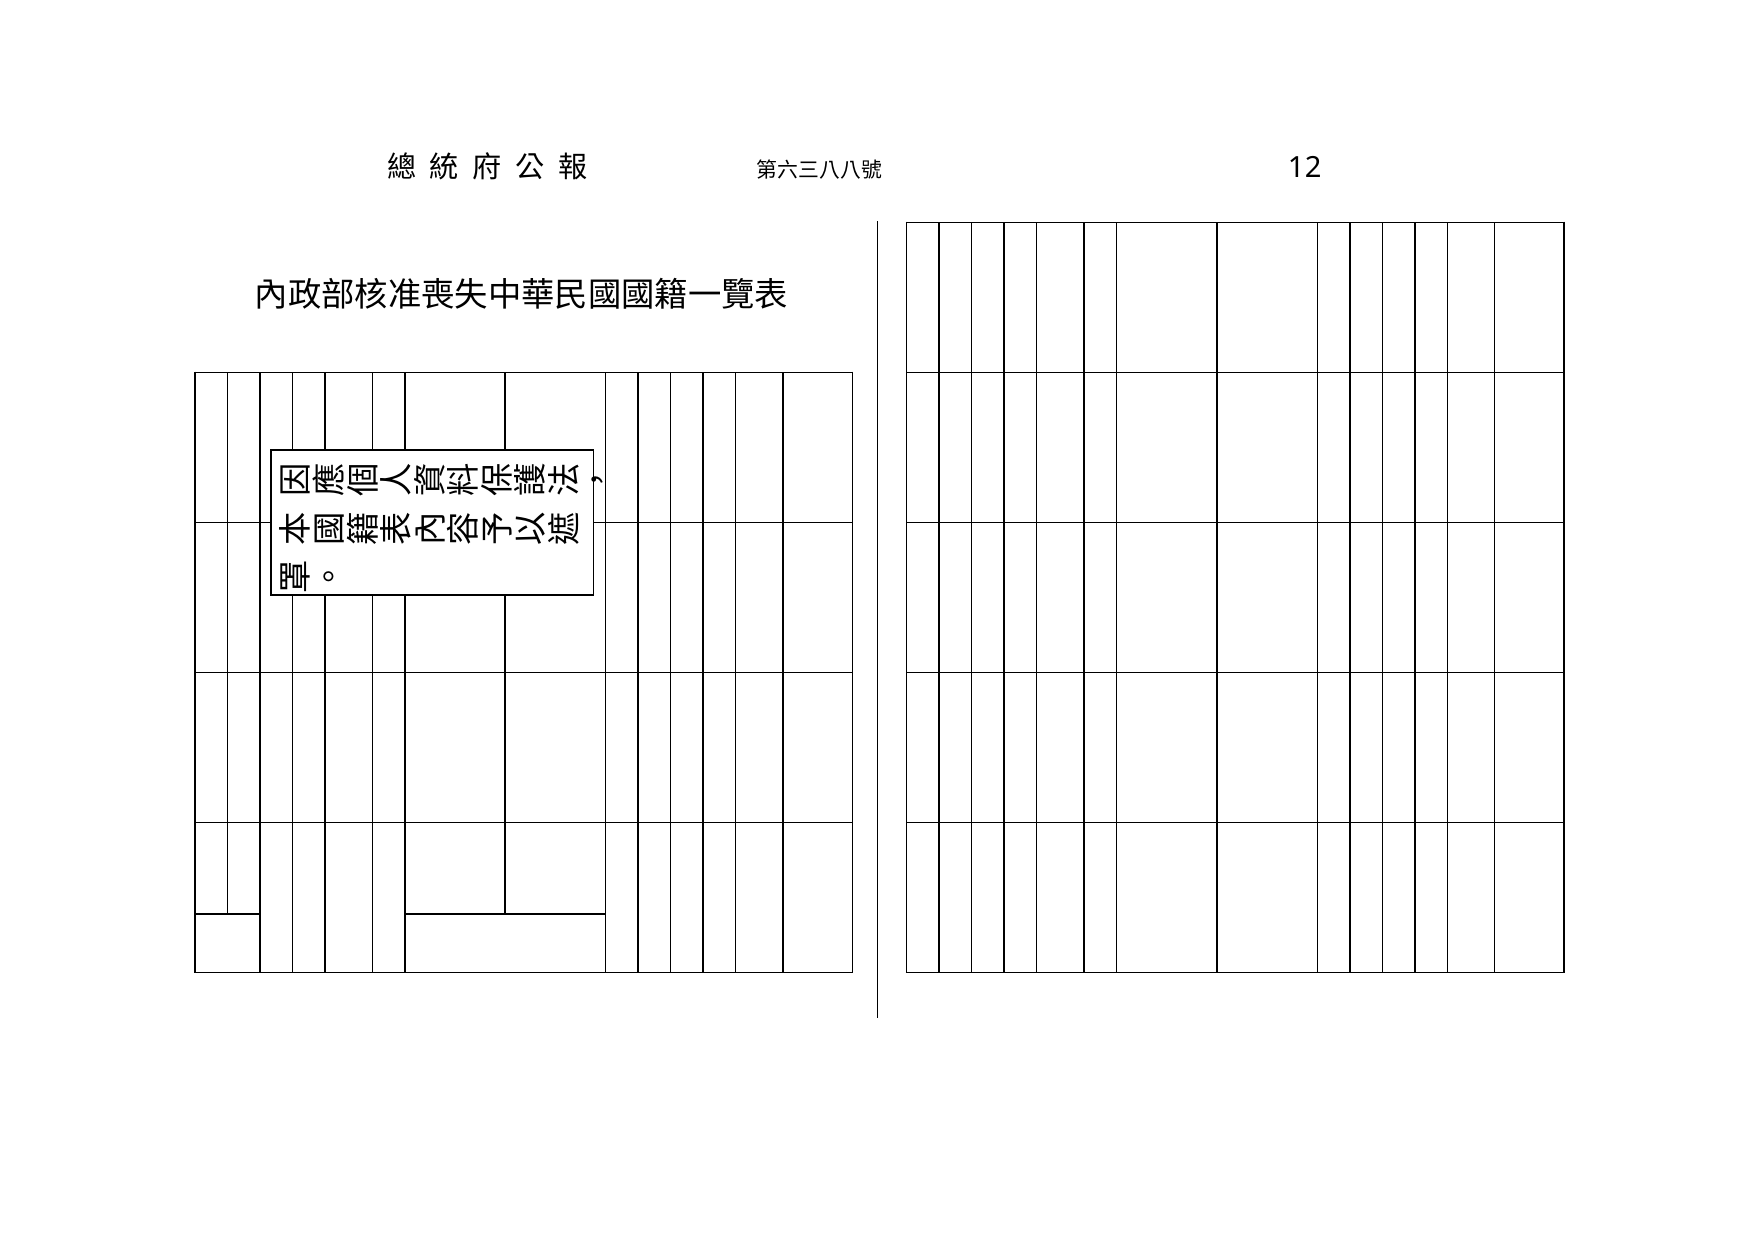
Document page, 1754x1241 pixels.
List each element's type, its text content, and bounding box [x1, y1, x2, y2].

table_cell [506, 673, 605, 822]
table_cell [1117, 373, 1216, 522]
table_header [1383, 223, 1414, 372]
table_cell [406, 915, 605, 972]
table_cell [1383, 523, 1414, 672]
table_header [1117, 223, 1216, 372]
table_cell [373, 673, 404, 822]
table_cell [1448, 673, 1494, 822]
table_cell [293, 673, 324, 822]
table_header [704, 373, 735, 522]
table_cell [784, 823, 852, 972]
table_cell [940, 373, 971, 522]
table_cell [1416, 823, 1447, 972]
table_header [1037, 223, 1083, 372]
table_cell [293, 823, 324, 972]
table_header [784, 373, 852, 522]
table_header [1005, 223, 1036, 372]
table_cell [1117, 523, 1216, 672]
table_cell [671, 823, 702, 972]
table_cell [940, 673, 971, 822]
table_cell [406, 673, 504, 822]
table_cell [1005, 823, 1036, 972]
table_cell [1318, 673, 1349, 822]
table_cell [1218, 373, 1317, 522]
table_cell [606, 823, 637, 972]
table_cell [1416, 673, 1447, 822]
table_cell [1037, 373, 1083, 522]
text 內政部核准喪失中華民國國籍一覽表 [195, 222, 847, 328]
table_cell [1383, 823, 1414, 972]
table_cell [261, 523, 292, 672]
table_cell [736, 673, 782, 822]
table_cell [261, 823, 292, 972]
table_cell [228, 523, 259, 672]
table_cell [1351, 373, 1382, 522]
table_cell [1351, 673, 1382, 822]
table_cell [1416, 373, 1447, 522]
table_cell [196, 673, 227, 822]
table_header [326, 373, 372, 449]
table_cell [326, 673, 372, 822]
table_header [907, 223, 938, 372]
table_cell [196, 915, 259, 972]
table_cell [196, 823, 227, 913]
table_cell [639, 823, 670, 972]
table_cell [736, 523, 782, 672]
table_cell [907, 823, 938, 972]
table_header [228, 373, 259, 522]
table_cell [907, 673, 938, 822]
table_cell [261, 673, 292, 822]
table_cell [1495, 373, 1563, 522]
table_cell [1085, 823, 1116, 972]
table_header [972, 223, 1003, 372]
table_cell [704, 673, 735, 822]
table_cell [1495, 823, 1563, 972]
table_cell [1416, 523, 1447, 672]
table_header [406, 373, 504, 449]
table_cell [972, 673, 1003, 822]
table_header [196, 373, 227, 522]
table_cell [972, 373, 1003, 522]
table_header [1416, 223, 1447, 372]
table_cell [1005, 373, 1036, 522]
table_cell [1383, 673, 1414, 822]
table_cell [406, 596, 504, 672]
table_cell [293, 596, 324, 672]
table_header [373, 373, 404, 449]
table_header [639, 373, 670, 522]
table_cell [1085, 673, 1116, 822]
table_cell [1037, 673, 1083, 822]
table_cell [907, 523, 938, 672]
table_cell [1117, 673, 1216, 822]
table_cell [1005, 523, 1036, 672]
table_cell [704, 823, 735, 972]
table_header [506, 373, 605, 522]
table_header [1351, 223, 1382, 372]
table_cell [1448, 373, 1494, 522]
table_cell [639, 673, 670, 822]
table_cell [784, 523, 852, 672]
table_cell [506, 523, 605, 672]
table_cell [972, 823, 1003, 972]
table_cell [506, 823, 605, 913]
table_cell [1448, 523, 1494, 672]
table_cell [1448, 823, 1494, 972]
table_cell [228, 823, 259, 913]
table_cell [1318, 823, 1349, 972]
table_cell [1037, 523, 1083, 672]
table_cell [671, 673, 702, 822]
table_cell [1005, 673, 1036, 822]
table_cell [1318, 523, 1349, 672]
table_cell [1351, 523, 1382, 672]
table_cell [1495, 673, 1563, 822]
table_cell [406, 823, 504, 913]
table_cell [704, 523, 735, 672]
table_header [1448, 223, 1494, 372]
table_cell [373, 596, 404, 672]
table_header [736, 373, 782, 522]
table_cell [736, 823, 782, 972]
table_cell [940, 823, 971, 972]
table_cell [671, 523, 702, 672]
table_cell [1218, 523, 1317, 672]
table_header [671, 373, 702, 522]
table_cell [1218, 823, 1317, 972]
table_header [1495, 223, 1563, 372]
table_header [293, 373, 324, 449]
table_cell [373, 823, 404, 972]
table_cell [972, 523, 1003, 672]
table_cell [1318, 373, 1349, 522]
table_header [940, 223, 971, 372]
table_cell [1495, 523, 1563, 672]
table_cell [228, 673, 259, 822]
table_cell [1085, 373, 1116, 522]
table_cell [326, 823, 372, 972]
table_cell [907, 373, 938, 522]
table_header [261, 373, 292, 522]
table_cell [1218, 673, 1317, 822]
table_header [1085, 223, 1116, 372]
table_cell [1117, 823, 1216, 972]
table_header [1218, 223, 1317, 372]
table_cell [326, 596, 372, 672]
table_cell [1351, 823, 1382, 972]
table_cell [784, 673, 852, 822]
table_header [606, 373, 637, 522]
table_cell [1085, 523, 1116, 672]
table_header [1318, 223, 1349, 372]
table_cell [639, 523, 670, 672]
table_cell [606, 673, 637, 822]
table_cell [196, 523, 227, 672]
table_cell [1383, 373, 1414, 522]
table_cell [606, 523, 637, 672]
table_cell [1037, 823, 1083, 972]
table_cell [940, 523, 971, 672]
